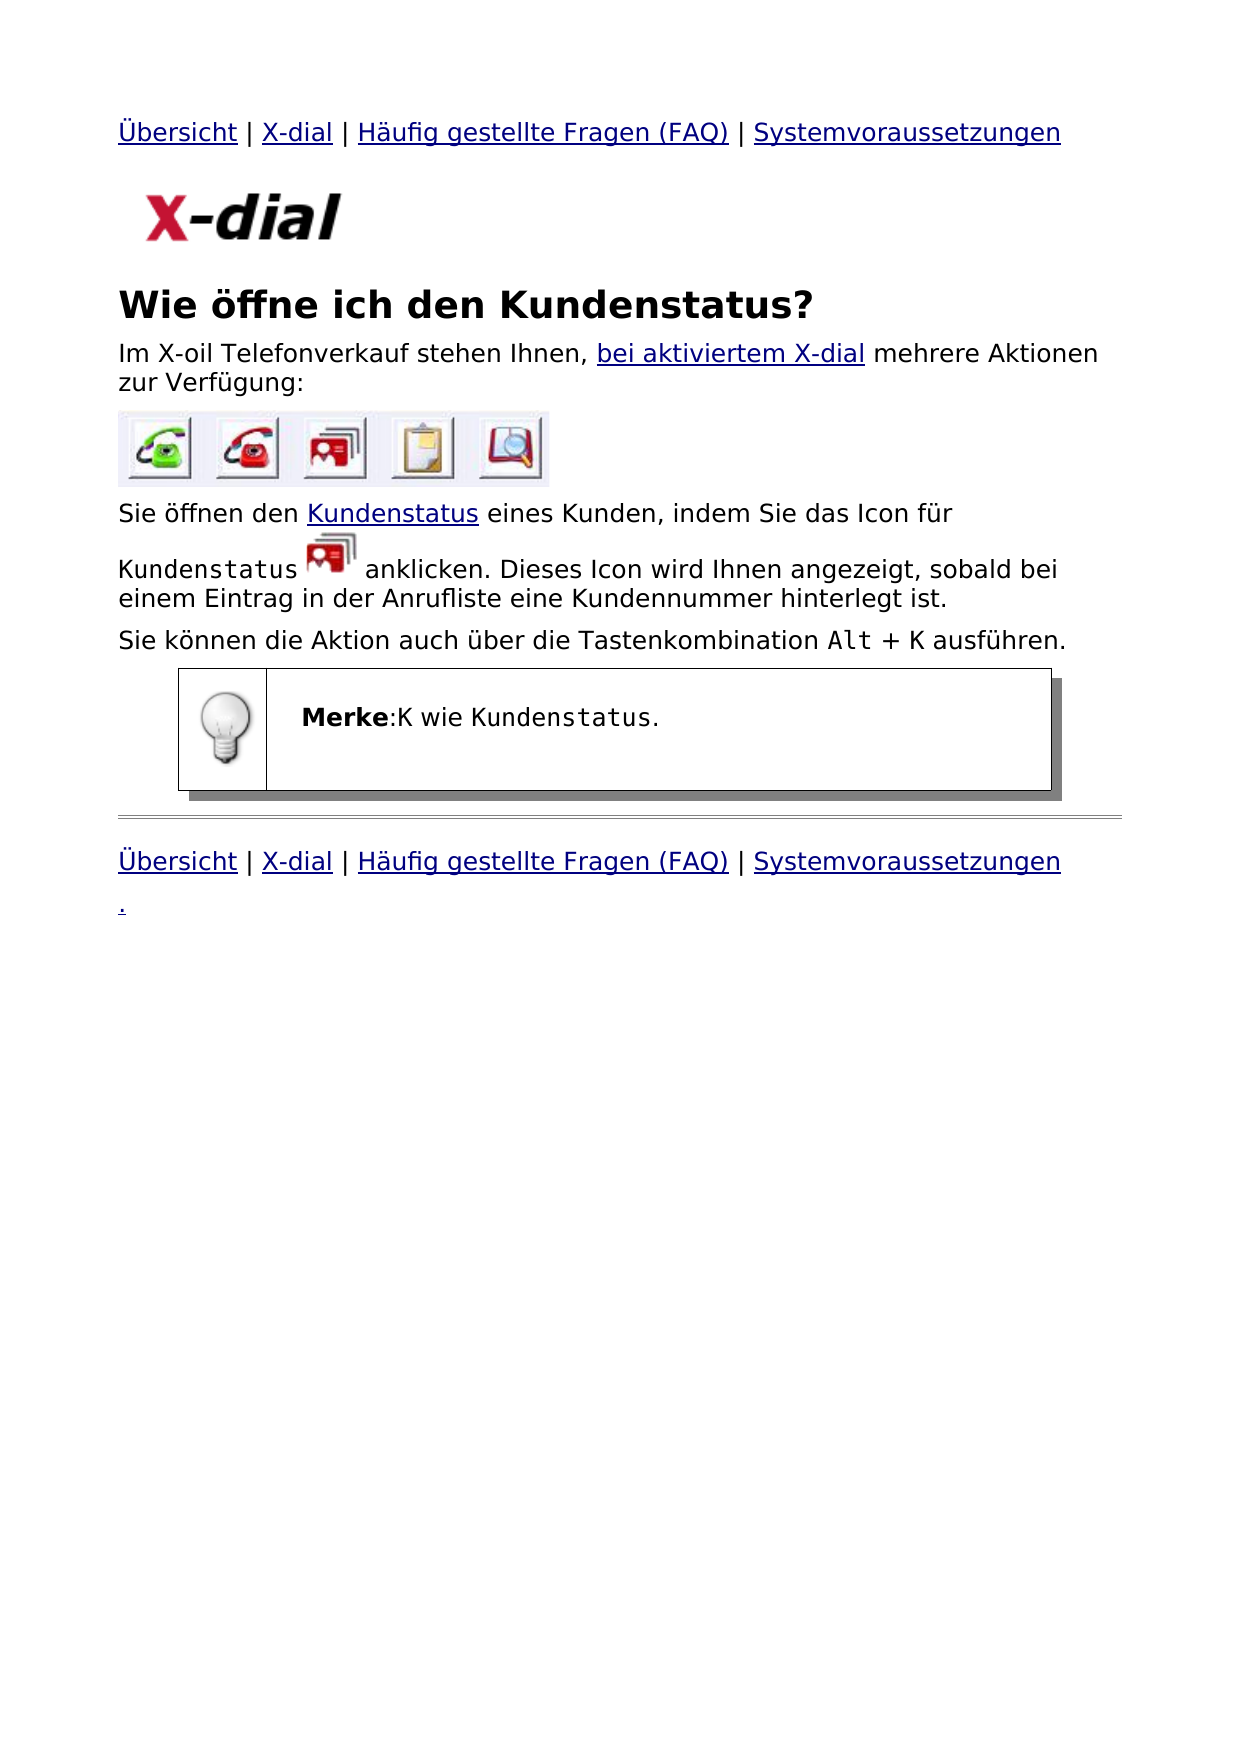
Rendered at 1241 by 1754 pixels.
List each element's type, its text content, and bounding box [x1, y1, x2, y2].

table_header [179, 669, 266, 790]
picture [306, 528, 357, 579]
text . [118, 889, 1122, 918]
table_header Merke:K wie Kundenstatus. [267, 669, 1051, 790]
text Übersicht | X-dial | Häufig gestellte Fragen (FAQ) | Systemvoraussetzungen [118, 118, 1122, 147]
picture [190, 691, 266, 767]
text Übersicht | X-dial | Häufig gestellte Fragen (FAQ) | Systemvoraussetzungen [118, 847, 1122, 876]
picture [118, 159, 347, 246]
text Sie öffnen den Kundenstatus eines Kunden, indem Sie das Icon für Kundenstatus anklicken. Dieses Icon wird Ihnen angezeigt, sobald bei einem Eintrag in der Anrufliste eine Kundennummer hinterlegt ist. [118, 499, 1122, 613]
text Sie können die Aktion auch über die Tastenkombination Alt + K ausführen. [118, 626, 1122, 655]
subtitle Wie öffne ich den Kundenstatus? [118, 283, 1122, 327]
picture [118, 410, 550, 487]
text Im X-oil Telefonverkauf stehen Ihnen, bei aktiviertem X-dial mehrere Aktionen zur Verfügung: [118, 339, 1122, 398]
